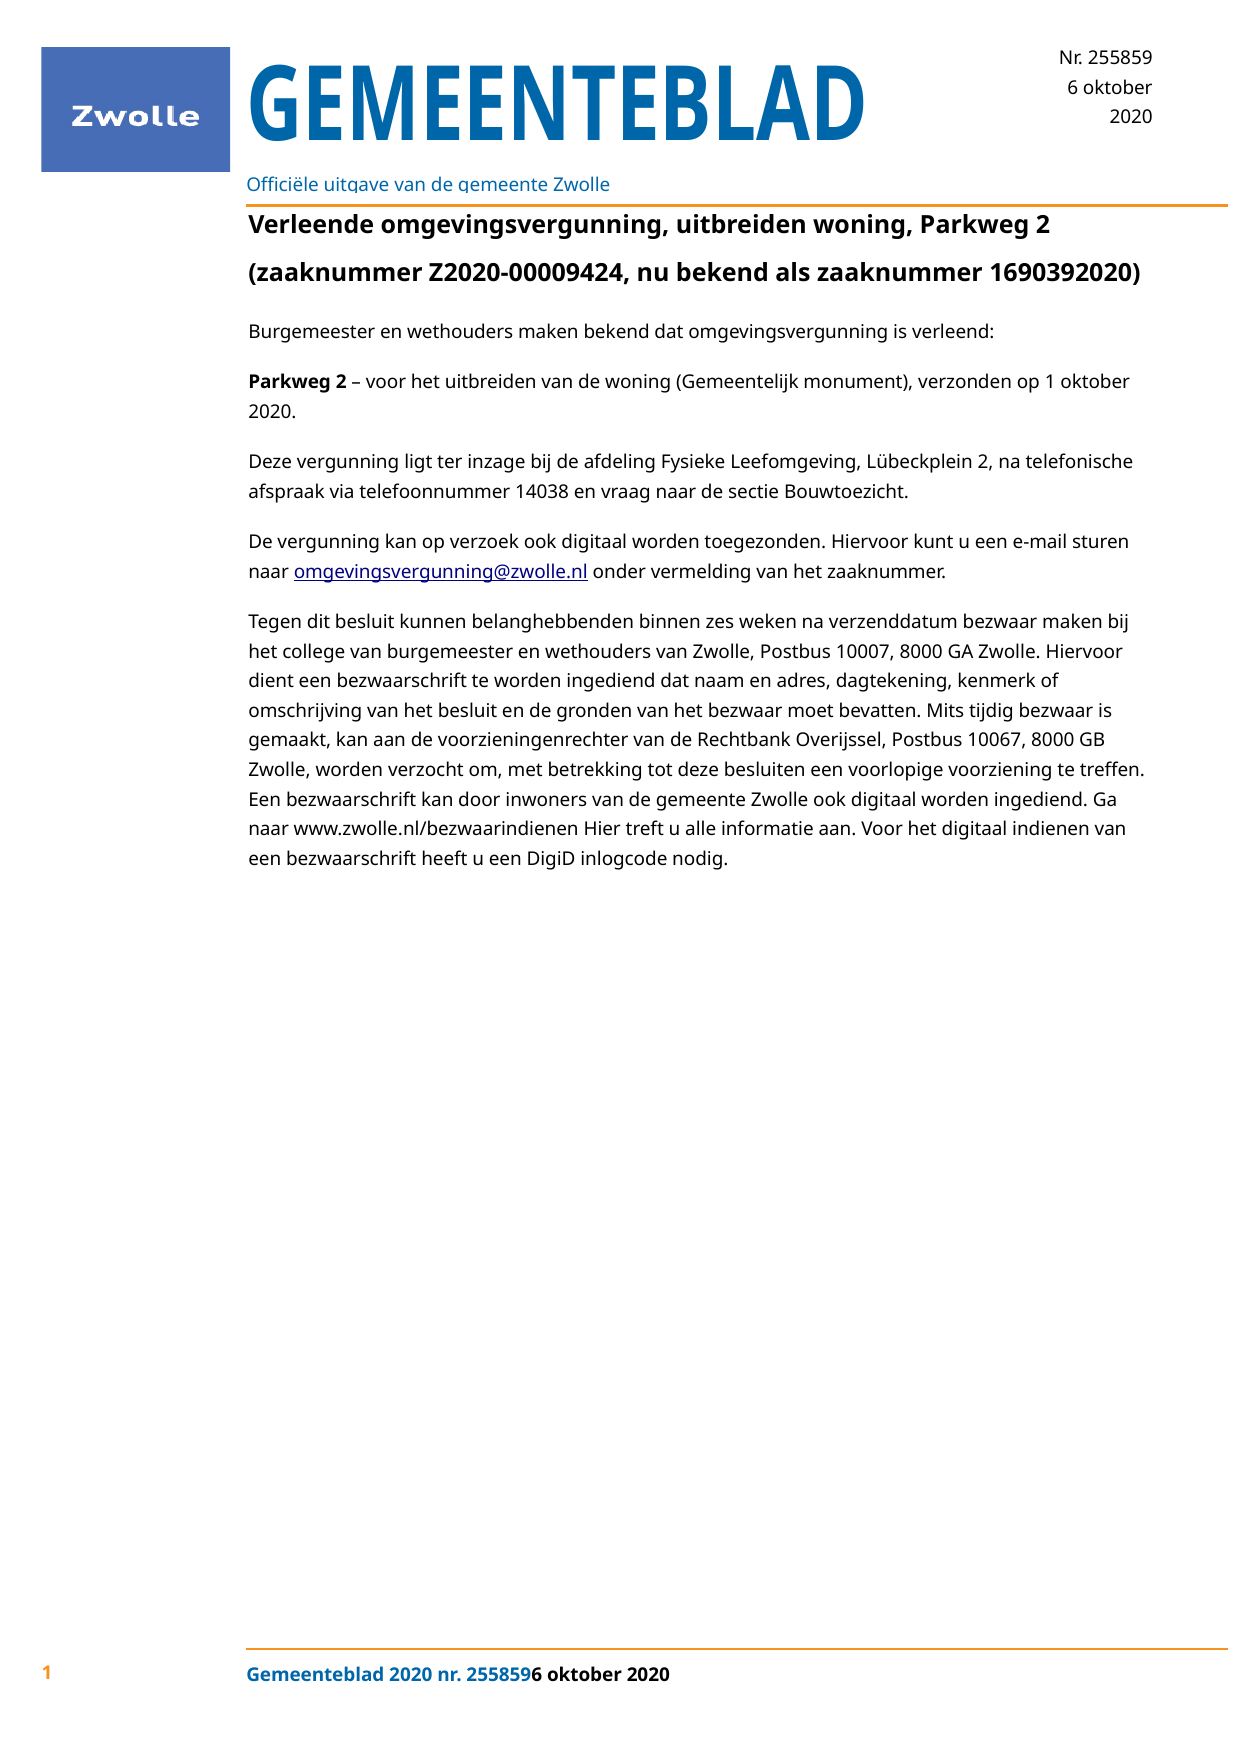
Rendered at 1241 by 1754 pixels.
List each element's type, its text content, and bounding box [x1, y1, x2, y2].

text Verleende omgevingsvergunning, uitbreiden woning, Parkweg 2 (zaaknummer Z2020-00009424, nu bekend als zaaknummer 1690392020) [248, 207, 1152, 288]
text De vergunning kan op verzoek ook digitaal worden toegezonden. Hiervoor kunt u een e-mail sturen naar omgevingsvergunning@zwolle.nl onder vermelding van het zaaknummer. [248, 528, 1152, 584]
text Burgemeester en wethouders maken bekend dat omgevingsvergunning is verleend: [248, 318, 1152, 344]
text Tegen dit besluit kunnen belanghebbenden binnen zes weken na verzenddatum bezwaar maken bij het college van burgemeester en wethouders van Zwolle, Postbus 10007, 8000 GA Zwolle. Hiervoor dient een bezwaarschrift te worden ingediend dat naam en adres, dagtekening, kenmerk of omschrijving van het besluit en de gronden van het bezwaar moet bevatten. Mits tijdig bezwaar is gemaakt, kan aan de voorzieningenrechter van de Rechtbank Overijssel, Postbus 10067, 8000 GB Zwolle, worden verzocht om, met betrekking tot deze besluiten een voorlopige voorziening te treffen. Een bezwaarschrift kan door inwoners van de gemeente Zwolle ook digitaal worden ingediend. Ga naar www.zwolle.nl/bezwaarindienen Hier treft u alle informatie aan. Voor het digitaal indienen van een bezwaarschrift heeft u een DigiD inlogcode nodig. [248, 608, 1152, 871]
text Parkweg 2 – voor het uitbreiden van de woning (Gemeentelijk monument), verzonden op 1 oktober 2020. [248, 368, 1152, 424]
picture [41, 47, 231, 172]
text Deze vergunning ligt ter inzage bij de afdeling Fysieke Leefomgeving, Lübeckplein 2, na telefonische afspraak via telefoonnummer 14038 en vraag naar de sectie Bouwtoezicht. [248, 448, 1152, 504]
